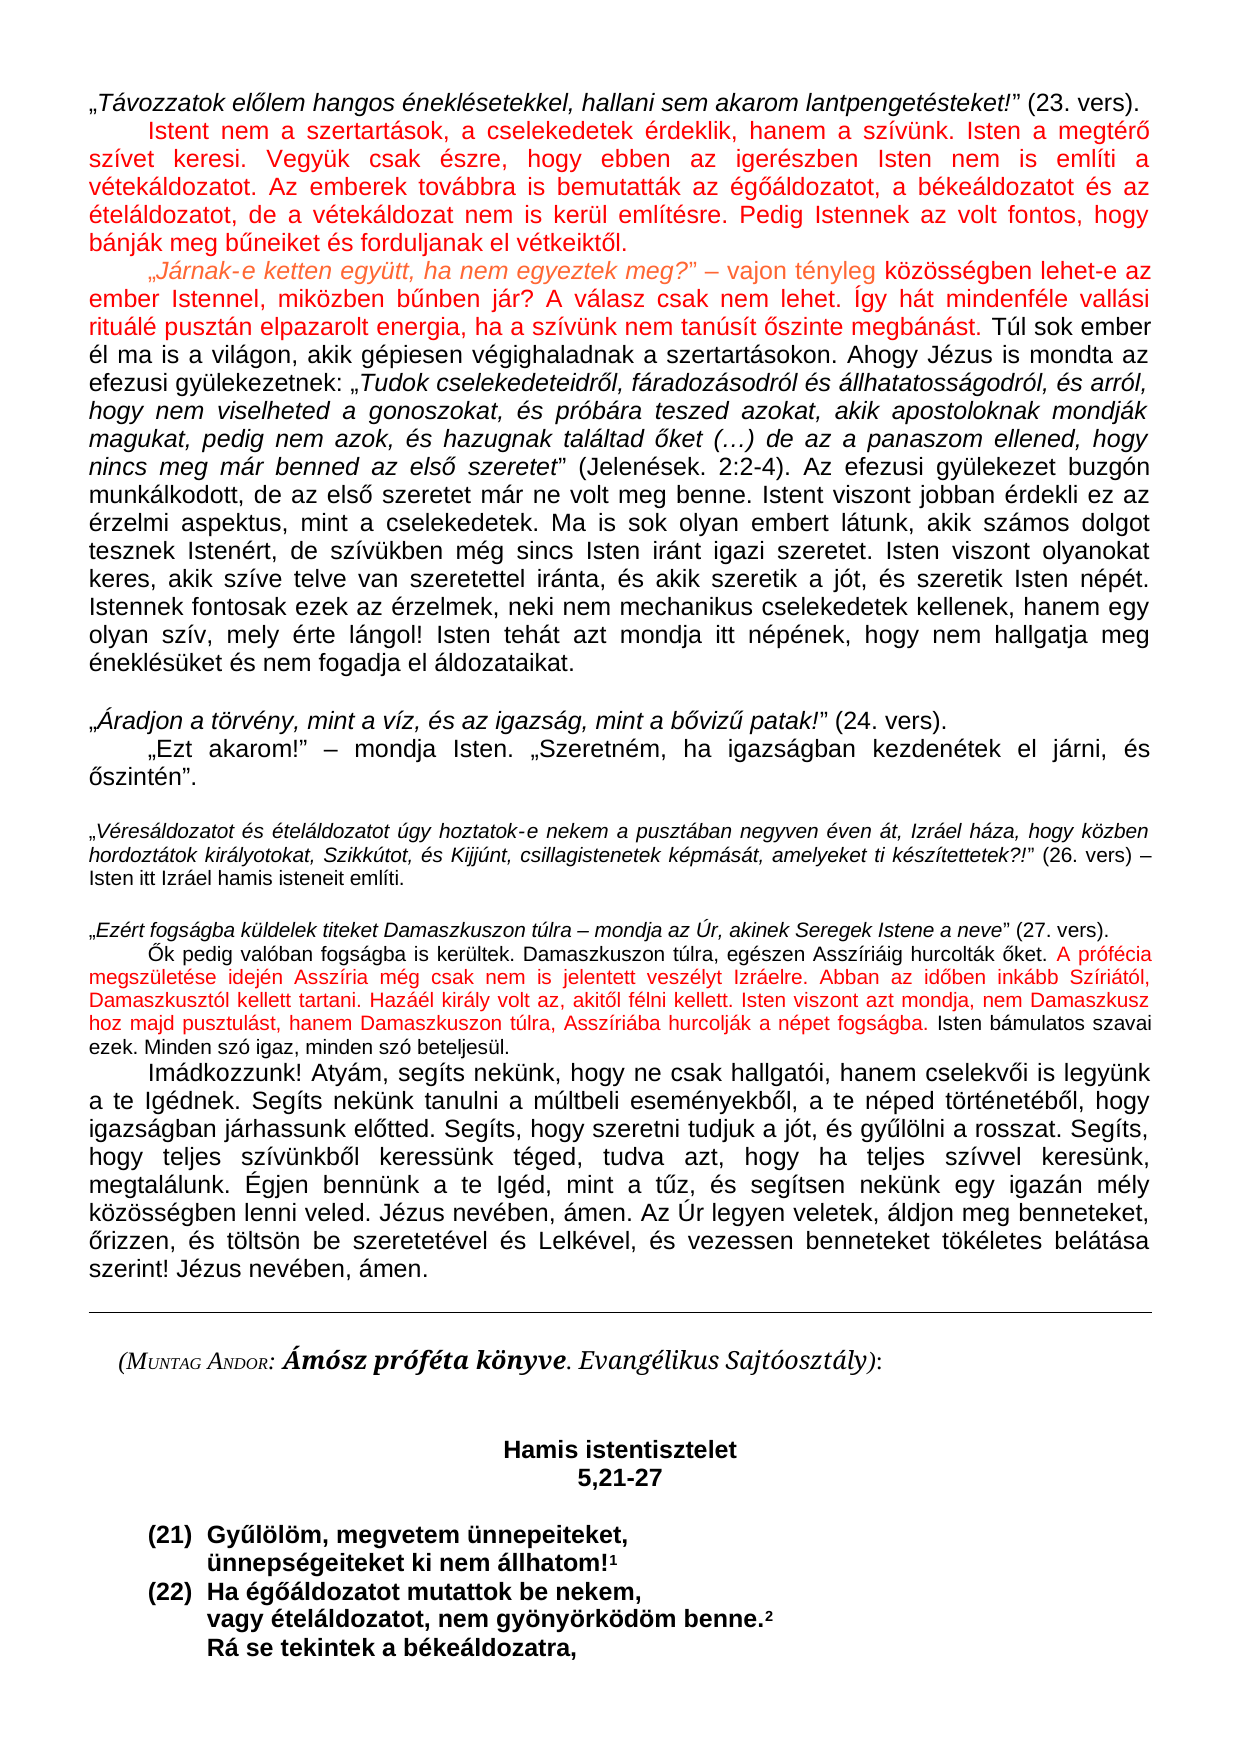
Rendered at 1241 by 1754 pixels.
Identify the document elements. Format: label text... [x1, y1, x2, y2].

text Hamis istentisztelet 5,21-27 [88, 1436, 1152, 1492]
text Istent nem a szertartások, a cselekedetek érdeklik, hanem a szívünk. Isten a megtérő szívet keresi. Vegyük csak észre, hogy ebben az igerészben Isten nem is említi a vétekáldozatot. Az emberek továbbra is bemutatták az égőáldozatot, a békeáldozatot és az ételáldozatot, de a vétekáldozat nem is kerül említésre. Pedig Istennek az volt fontos, hogy bánják meg bűneiket és forduljanak el vétkeiktől. [88, 117, 1152, 257]
text „Véresáldozatot és ételáldozatot úgy hoztatok‑e nekem a pusztában negyven éven át, Izráel háza, hogy közben hordoztátok királyotokat, Szikkútot, és Kijjúnt, csillagistenetek képmását, amelyeket ti készítettetek?!” (26. vers) – Isten itt Izráel hamis isteneit említi. [88, 820, 1152, 890]
text (21) Gyűlölöm, megvetem ünnepeiteket, ünnepségeiteket ki nem állhatom!1 [148, 1521, 1152, 1577]
text (Muntag Andor: Ámósz próféta könyve. Evangélikus Sajtóosztály): [88, 1313, 1152, 1406]
text (22) Ha égőáldozatot mutattok be nekem, vagy ételáldozatot, nem gyönyörködöm benne.2 Rá se tekintek a békeáldozatra, [148, 1577, 1152, 1661]
text „Áradjon a törvény, mint a víz, és az igazság, mint a bővizű patak!” (24. vers). [88, 706, 1152, 734]
text Imádkozzunk! Atyám, segíts nekünk, hogy ne csak hallgatói, hanem cselekvői is legyünk a te Igédnek. Segíts nekünk tanulni a múltbeli eseményekből, a te néped történetéből, hogy igazságban járhassunk előtted. Segíts, hogy szeretni tudjuk a jót, és gyűlölni a rosszat. Segíts, hogy teljes szívünkből keressünk téged, tudva azt, hogy ha teljes szívvel keresünk, megtalálunk. Égjen bennünk a te Igéd, mint a tűz, és segítsen nekünk egy igazán mély közösségben lenni veled. Jézus nevében, ámen. Az Úr legyen veletek, áldjon meg benneteket, őrizzen, és töltsön be szeretetével és Lelkével, és vezessen benneteket tökéletes belátása szerint! Jézus nevében, ámen. [88, 1058, 1152, 1283]
text „Távozzatok előlem hangos éneklésetekkel, hallani sem akarom lantpengetésteket!” (23. vers). [88, 88, 1152, 117]
text Ők pedig valóban fogságba is kerültek. Damaszkuszon túlra, egészen Asszíriáig hurcolták őket. A prófécia megszületése idején Asszíria még csak nem is jelentett veszélyt Izráelre. Abban az időben inkább Szíriától, Damaszkusztól kellett tartani. Hazáél király volt az, akitől félni kellett. Isten viszont azt mondja, nem Damaszkusz hoz majd pusztulást, hanem Damaszkuszon túlra, Asszíriába hurcolják a népet fogságba. Isten bámulatos szavai ezek. Minden szó igaz, minden szó beteljesül. [88, 942, 1152, 1058]
text „Ezt akarom!” – mondja Isten. „Szeretném, ha igazságban kezdenétek el járni, és őszintén”. [88, 734, 1152, 791]
text „Járnak‑e ketten együtt, ha nem egyeztek meg?” – vajon tényleg közösségben lehet‑e az ember Istennel, miközben bűnben jár? A válasz csak nem lehet. Így hát mindenféle vallási rituálé pusztán elpazarolt energia, ha a szívünk nem tanúsít őszinte megbánást. Túl sok ember él ma is a világon, akik gépiesen végighaladnak a szertartásokon. Ahogy Jézus is mondta az efezusi gyülekezetnek: „Tudok cselekedeteidről, fáradozásodról és állhatatosságodról, és arról, hogy nem viselheted a gonoszokat, és próbára teszed azokat, akik apostoloknak mondják magukat, pedig nem azok, és hazugnak találtad őket (…) de az a panaszom ellened, hogy nincs meg már benned az első szeretet” (Jelenések. 2:2-4). Az efezusi gyülekezet buzgón munkálkodott, de az első szeretet már ne volt meg benne. Istent viszont jobban érdekli ez az érzelmi aspektus, mint a cselekedetek. Ma is sok olyan embert látunk, akik számos dolgot tesznek Istenért, de szívükben még sincs Isten iránt igazi szeretet. Isten viszont olyanokat keres, akik szíve telve van szeretettel iránta, és akik szeretik a jót, és szeretik Isten népét. Istennek fontosak ezek az érzelmek, neki nem mechanikus cselekedetek kellenek, hanem egy olyan szív, mely érte lángol! Isten tehát azt mondja itt népének, hogy nem hallgatja meg éneklésüket és nem fogadja el áldozataikat. [88, 257, 1152, 677]
text „Ezért fogságba küldelek titeket Damaszkuszon túlra – mondja az Úr, akinek Seregek Istene a neve” (27. vers). [88, 919, 1152, 942]
